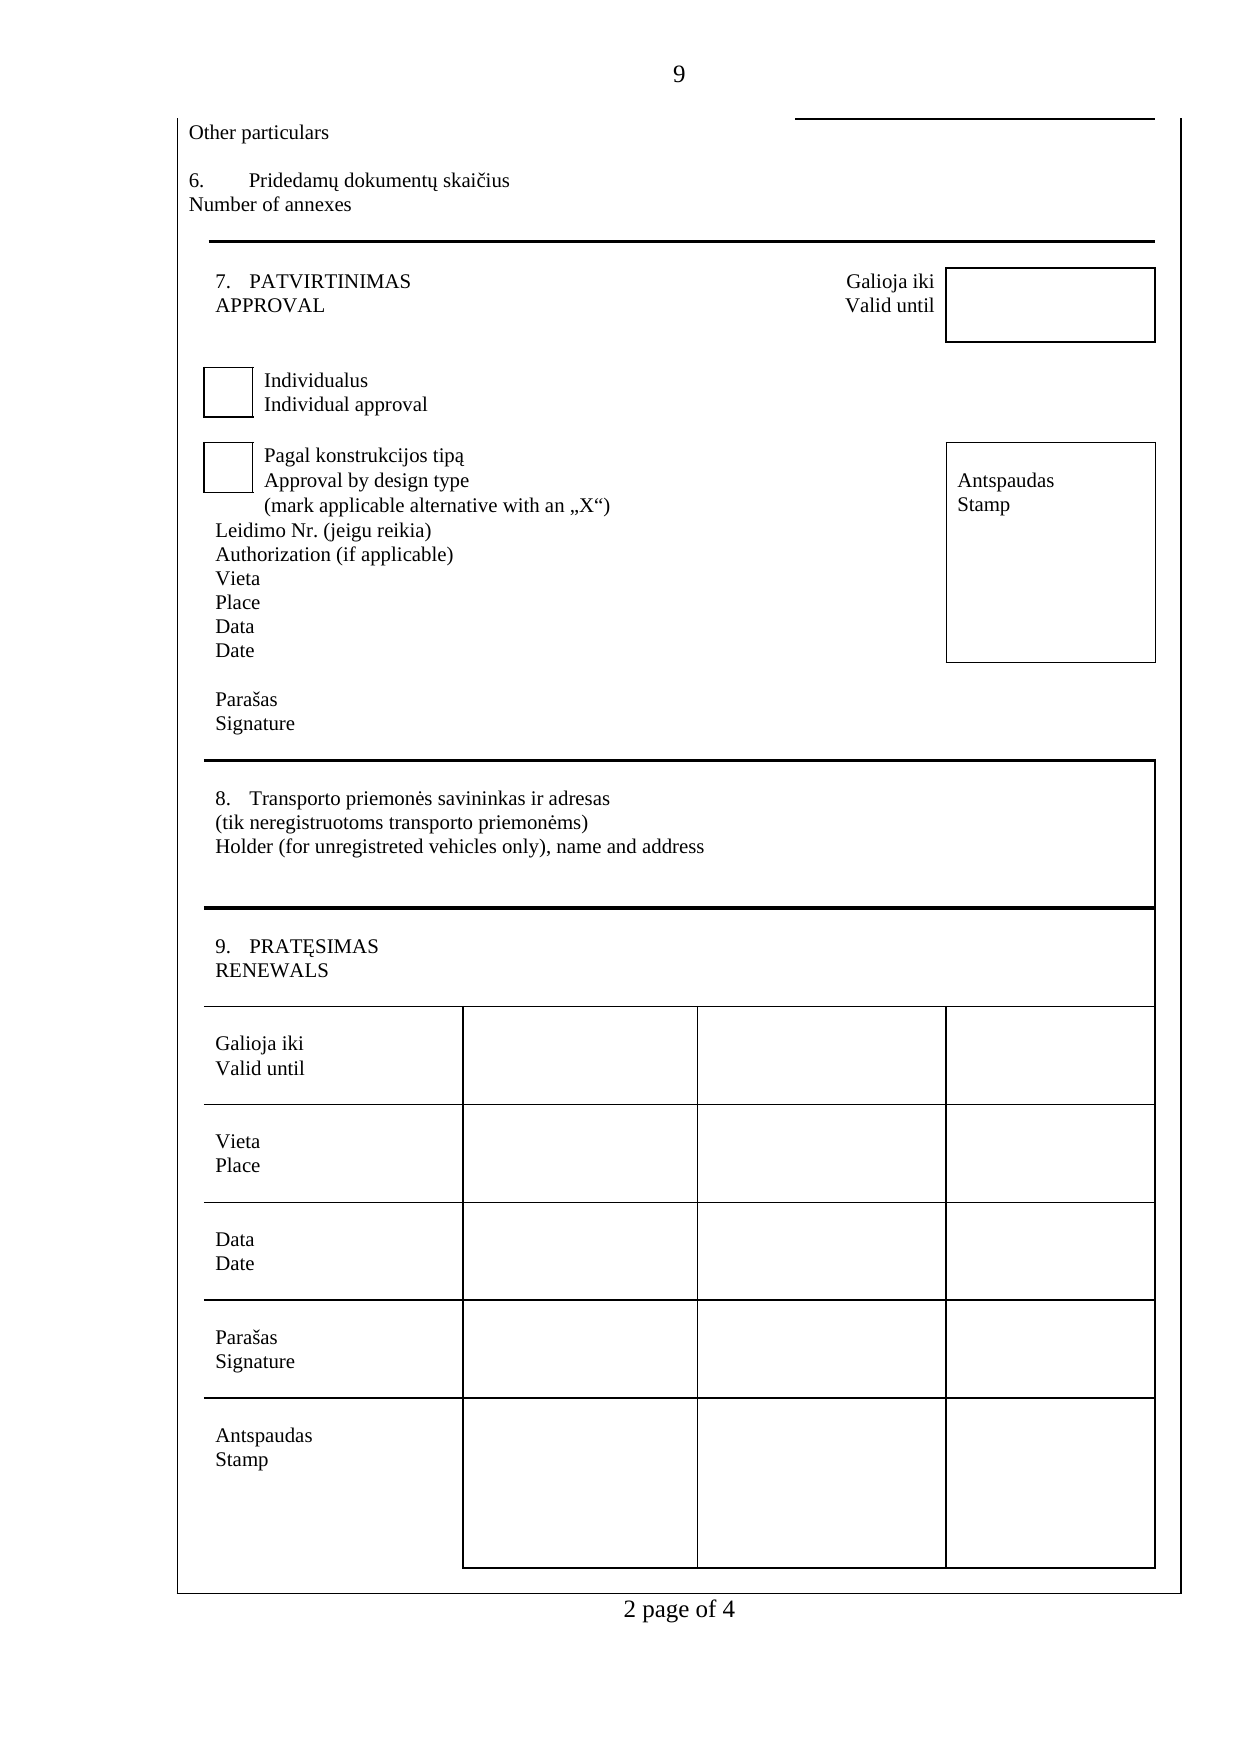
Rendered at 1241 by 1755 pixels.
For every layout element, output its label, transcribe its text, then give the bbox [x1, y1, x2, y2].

table_cell [204, 418, 253, 442]
table_cell [1156, 1006, 1180, 1103]
table_cell [178, 906, 204, 1006]
table_cell Leidimo Nr. (jeigu reikia) Authorization (if applicable) Vieta Place Data Date [204, 517, 946, 662]
table_cell [384, 341, 463, 367]
table_cell [698, 1203, 945, 1299]
table_cell Parašas Signature [204, 662, 463, 759]
table_cell [1156, 906, 1180, 1006]
text 2 page of 4 [177, 1594, 1181, 1623]
table_cell [178, 240, 204, 267]
table_cell Other particulars 6. Pridedamų dokumentų skaičius Number of annexes [178, 118, 795, 216]
table_cell [698, 1301, 945, 1397]
table_cell [178, 1104, 204, 1201]
table_cell [389, 416, 463, 442]
table_cell [205, 368, 252, 416]
table_cell [1155, 216, 1180, 240]
table_cell [464, 1399, 697, 1567]
table_cell [698, 1569, 946, 1593]
table_cell Parašas Signature [204, 1301, 462, 1397]
table_cell [178, 1201, 204, 1299]
table_cell [204, 493, 253, 517]
table_cell [325, 341, 384, 367]
table_cell [204, 1567, 463, 1593]
table_cell [947, 1301, 1154, 1397]
table_cell [1156, 267, 1180, 341]
table_cell [178, 492, 204, 517]
table_cell [204, 240, 463, 267]
table_cell [698, 1007, 945, 1103]
table_cell [209, 216, 795, 240]
table_cell [1156, 442, 1180, 492]
table_cell [178, 662, 204, 759]
table_cell [946, 1569, 1155, 1593]
table_cell [331, 416, 388, 442]
table_cell Antspaudas Stamp [204, 1399, 462, 1567]
table_cell [947, 1007, 1154, 1103]
table_cell [463, 341, 946, 367]
table_cell Data Date [204, 1203, 462, 1299]
table_cell [178, 341, 204, 367]
table_cell [463, 662, 946, 759]
table_cell [947, 1105, 1154, 1201]
table_cell [178, 1006, 204, 1103]
table_cell [178, 1299, 204, 1397]
table_cell [178, 759, 204, 906]
table_cell [178, 216, 208, 240]
table_cell [946, 367, 1155, 416]
table_cell [204, 341, 253, 367]
table_cell [946, 416, 1155, 442]
table_cell [947, 1203, 1154, 1299]
table_cell 7. PATVIRTINIMAS APPROVAL [204, 267, 463, 341]
table_cell Antspaudas Stamp [947, 443, 1155, 662]
table_cell [947, 269, 1154, 341]
table_cell [253, 416, 331, 442]
table_cell [1155, 367, 1180, 416]
table_cell [464, 1301, 697, 1397]
table_cell [1156, 1299, 1180, 1397]
table_cell Individualus Individual approval [253, 367, 946, 416]
table_cell (mark applicable alternative with an „X“) [253, 492, 946, 517]
table_cell Vieta Place [204, 1105, 462, 1201]
table_cell [1155, 662, 1180, 759]
table_cell [463, 416, 946, 442]
table_cell 9. PRATĘSIMAS RENEWALS [204, 910, 1154, 1006]
table_cell [1155, 341, 1180, 367]
table_cell [946, 343, 1155, 367]
table_cell [1155, 118, 1180, 216]
table_cell [178, 416, 204, 442]
table_cell [698, 1399, 945, 1567]
table_cell [1156, 759, 1180, 906]
table_cell [1155, 1567, 1180, 1593]
table_cell [205, 443, 252, 492]
table_cell [1156, 1104, 1180, 1201]
table_cell [253, 341, 325, 367]
table_cell [178, 442, 203, 492]
table_cell [464, 1203, 697, 1299]
table_cell Galioja iki Valid until [463, 267, 945, 341]
table_cell Pagal konstrukcijos tipą Approval by design type [253, 442, 946, 492]
table_cell [1156, 1397, 1180, 1567]
table_cell [1156, 492, 1180, 517]
table_cell [178, 1567, 204, 1593]
table_cell [178, 367, 203, 416]
table_cell [178, 1397, 204, 1567]
table_cell [946, 243, 1155, 267]
table_cell [1155, 240, 1180, 267]
table_cell [1155, 416, 1180, 442]
table_cell [464, 1105, 697, 1201]
table_cell [1156, 1201, 1180, 1299]
table_cell [463, 1569, 698, 1593]
table_cell [178, 267, 204, 341]
table_cell [947, 1399, 1154, 1567]
table_cell [1156, 517, 1180, 662]
table_cell Galioja iki Valid until [204, 1007, 462, 1103]
table_cell [946, 663, 1155, 759]
table_cell [698, 1105, 945, 1201]
table_cell [463, 243, 946, 267]
table_cell 8. Transporto priemonės savininkas ir adresas (tik neregistruotoms transporto priemonėms) Holder (for unregistreted vehicles only), name and address [204, 762, 1154, 906]
table_cell [464, 1007, 697, 1103]
table_cell [178, 517, 204, 662]
table_cell [795, 120, 1155, 216]
table_cell [795, 216, 1155, 240]
